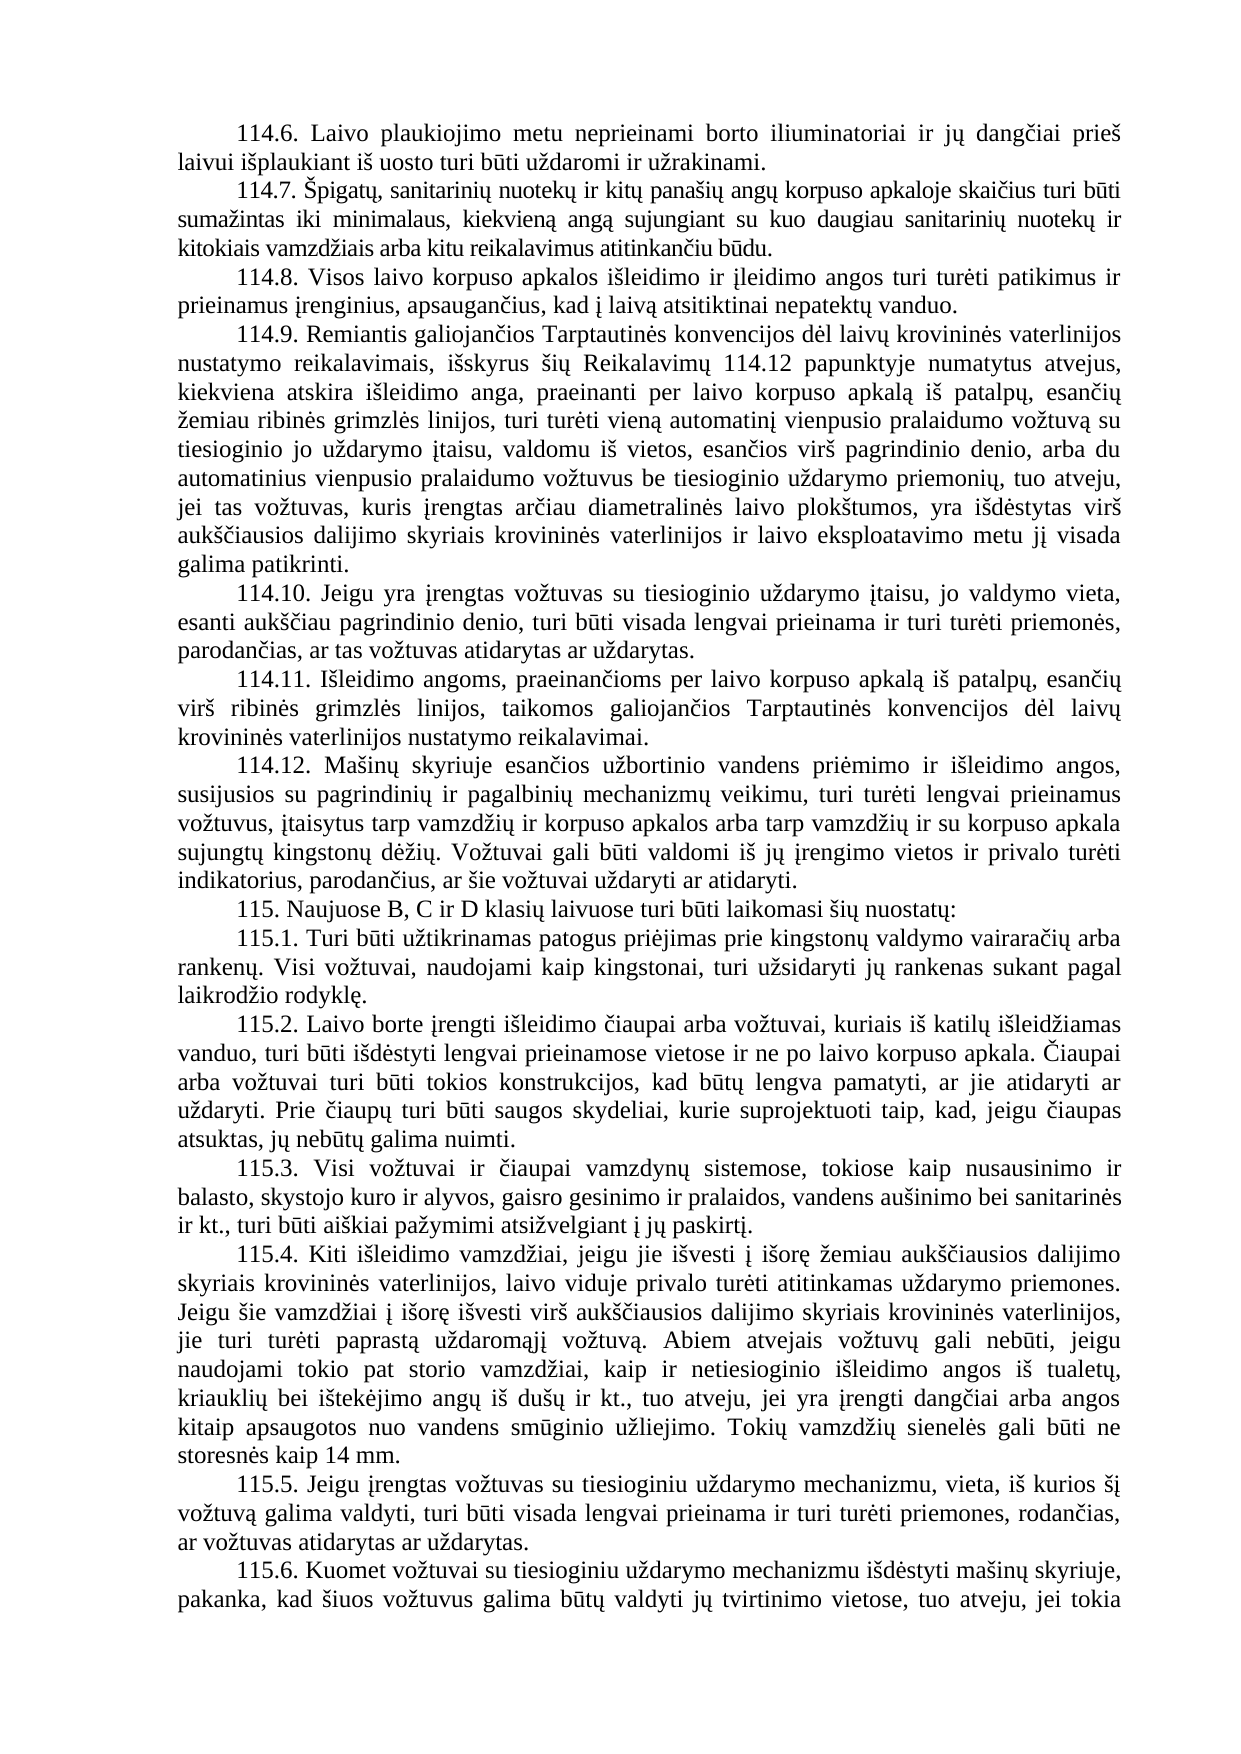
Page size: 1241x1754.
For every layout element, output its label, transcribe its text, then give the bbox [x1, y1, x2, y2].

text 114.6. Laivo plaukiojimo metu neprieinami borto iliuminatoriai ir jų dangčiai prieš laivui išplaukiant iš uosto turi būti uždaromi ir užrakinami. [177, 118, 1122, 176]
text 115.6. Kuomet vožtuvai su tiesioginiu uždarymo mechanizmu išdėstyti mašinų skyriuje, pakanka, kad šiuos vožtuvus galima būtų valdyti jų tvirtinimo vietose, tuo atveju, jei tokia [177, 1556, 1122, 1613]
text 115.5. Jeigu įrengtas vožtuvas su tiesioginiu uždarymo mechanizmu, vieta, iš kurios šį vožtuvą galima valdyti, turi būti visada lengvai prieinama ir turi turėti priemones, rodančias, ar vožtuvas atidarytas ar uždarytas. [177, 1469, 1122, 1556]
text 114.12. Mašinų skyriuje esančios užbortinio vandens priėmimo ir išleidimo angos, susijusios su pagrindinių ir pagalbinių mechanizmų veikimu, turi turėti lengvai prieinamus vožtuvus, įtaisytus tarp vamzdžių ir korpuso apkalos arba tarp vamzdžių ir su korpuso apkala sujungtų kingstonų dėžių. Vožtuvai gali būti valdomi iš jų įrengimo vietos ir privalo turėti indikatorius, parodančius, ar šie vožtuvai uždaryti ar atidaryti. [177, 751, 1122, 894]
text 115.2. Laivo borte įrengti išleidimo čiaupai arba vožtuvai, kuriais iš katilų išleidžiamas vanduo, turi būti išdėstyti lengvai prieinamose vietose ir ne po laivo korpuso apkala. Čiaupai arba vožtuvai turi būti tokios konstrukcijos, kad būtų lengva pamatyti, ar jie atidaryti ar uždaryti. Prie čiaupų turi būti saugos skydeliai, kurie suprojektuoti taip, kad, jeigu čiaupas atsuktas, jų nebūtų galima nuimti. [177, 1009, 1122, 1153]
text 115.1. Turi būti užtikrinamas patogus priėjimas prie kingstonų valdymo vairaračių arba rankenų. Visi vožtuvai, naudojami kaip kingstonai, turi užsidaryti jų rankenas sukant pagal laikrodžio rodyklę. [177, 923, 1122, 1009]
text 115.4. Kiti išleidimo vamzdžiai, jeigu jie išvesti į išorę žemiau aukščiausios dalijimo skyriais krovininės vaterlinijos, laivo viduje privalo turėti atitinkamas uždarymo priemones. Jeigu šie vamzdžiai į išorę išvesti virš aukščiausios dalijimo skyriais krovininės vaterlinijos, jie turi turėti paprastą uždaromąjį vožtuvą. Abiem atvejais vožtuvų gali nebūti, jeigu naudojami tokio pat storio vamzdžiai, kaip ir netiesioginio išleidimo angos iš tualetų, kriauklių bei ištekėjimo angų iš dušų ir kt., tuo atveju, jei yra įrengti dangčiai arba angos kitaip apsaugotos nuo vandens smūginio užliejimo. Tokių vamzdžių sienelės gali būti ne storesnės kaip 14 mm. [177, 1239, 1122, 1469]
text 115.3. Visi vožtuvai ir čiaupai vamzdynų sistemose, tokiose kaip nusausinimo ir balasto, skystojo kuro ir alyvos, gaisro gesinimo ir pralaidos, vandens aušinimo bei sanitarinės ir kt., turi būti aiškiai pažymimi atsižvelgiant į jų paskirtį. [177, 1153, 1122, 1239]
text 114.9. Remiantis galiojančios Tarptautinės konvencijos dėl laivų krovininės vaterlinijos nustatymo reikalavimais, išskyrus šių Reikalavimų 114.12 papunktyje numatytus atvejus, kiekviena atskira išleidimo anga, praeinanti per laivo korpuso apkalą iš patalpų, esančių žemiau ribinės grimzlės linijos, turi turėti vieną automatinį vienpusio pralaidumo vožtuvą su tiesioginio jo uždarymo įtaisu, valdomu iš vietos, esančios virš pagrindinio denio, arba du automatinius vienpusio pralaidumo vožtuvus be tiesioginio uždarymo priemonių, tuo atveju, jei tas vožtuvas, kuris įrengtas arčiau diametralinės laivo plokštumos, yra išdėstytas virš aukščiausios dalijimo skyriais krovininės vaterlinijos ir laivo eksploatavimo metu jį visada galima patikrinti. [177, 319, 1122, 578]
text 114.7. Špigatų, sanitarinių nuotekų ir kitų panašių angų korpuso apkaloje skaičius turi būti sumažintas iki minimalaus, kiekvieną angą sujungiant su kuo daugiau sanitarinių nuotekų ir kitokiais vamzdžiais arba kitu reikalavimus atitinkančiu būdu. [177, 176, 1122, 262]
text 114.8. Visos laivo korpuso apkalos išleidimo ir įleidimo angos turi turėti patikimus ir prieinamus įrenginius, apsaugančius, kad į laivą atsitiktinai nepatektų vanduo. [177, 262, 1122, 319]
text 114.11. Išleidimo angoms, praeinančioms per laivo korpuso apkalą iš patalpų, esančių virš ribinės grimzlės linijos, taikomos galiojančios Tarptautinės konvencijos dėl laivų krovininės vaterlinijos nustatymo reikalavimai. [177, 664, 1122, 751]
text 114.10. Jeigu yra įrengtas vožtuvas su tiesioginio uždarymo įtaisu, jo valdymo vieta, esanti aukščiau pagrindinio denio, turi būti visada lengvai prieinama ir turi turėti priemonės, parodančias, ar tas vožtuvas atidarytas ar uždarytas. [177, 578, 1122, 664]
text 115. Naujuose B, C ir D klasių laivuose turi būti laikomasi šių nuostatų: [177, 894, 1122, 923]
